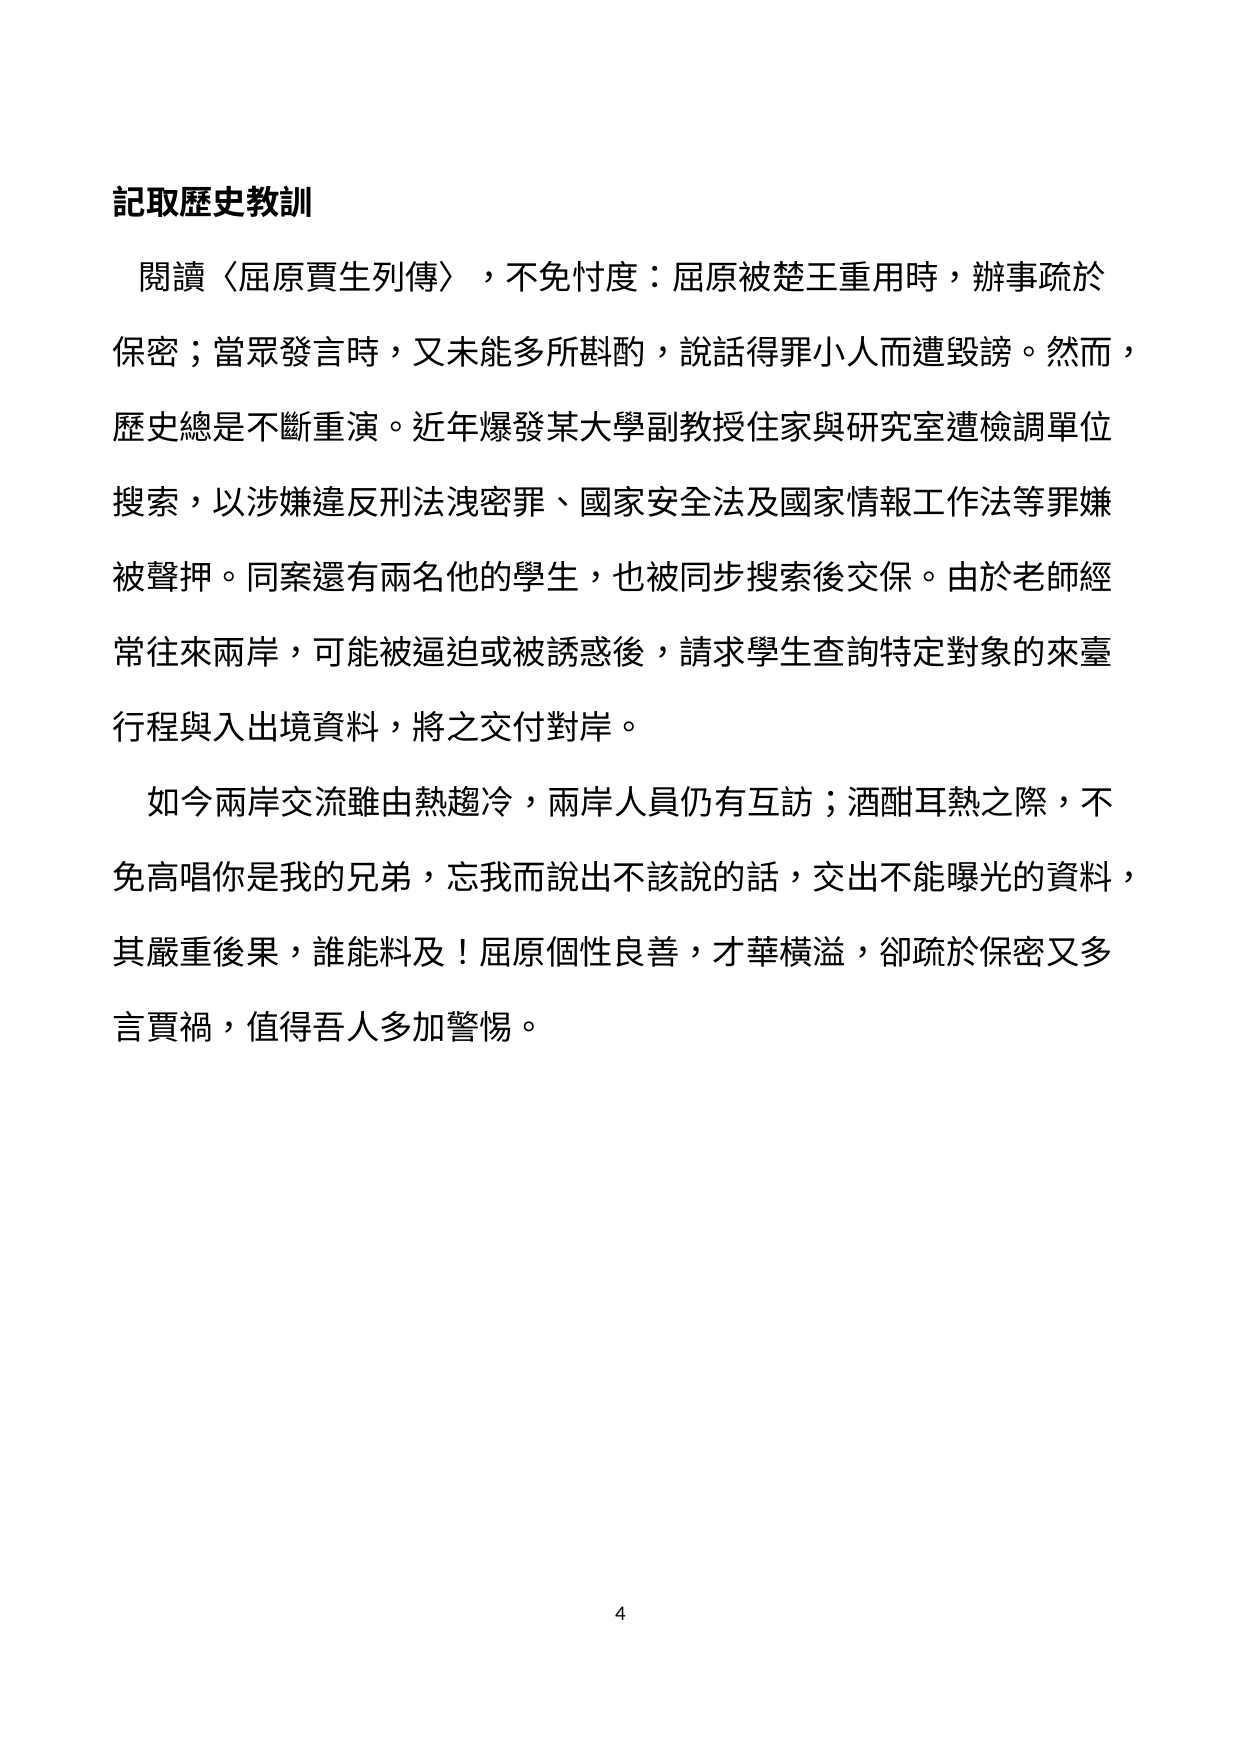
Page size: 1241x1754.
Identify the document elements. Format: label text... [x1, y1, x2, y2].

text 記取歷史教訓 [112, 162, 1128, 237]
text 閱讀〈屈原賈生列傳〉，不免忖度：屈原被楚王重用時，辦事疏於保密；當眾發言時，又未能多所斟酌，說話得罪小人而遭毀謗。然而，歷史總是不斷重演。近年爆發某大學副教授住家與研究室遭檢調單位搜索，以涉嫌違反刑法洩密罪、國家安全法及國家情報工作法等罪嫌被聲押。同案還有兩名他的學生，也被同步搜索後交保。由於老師經常往來兩岸，可能被逼迫或被誘惑後，請求學生查詢特定對象的來臺行程與入出境資料，將之交付對岸。 [112, 237, 1128, 762]
text 如今兩岸交流雖由熱趨冷，兩岸人員仍有互訪；酒酣耳熱之際，不免高唱你是我的兄弟，忘我而說出不該說的話，交出不能曝光的資料，其嚴重後果，誰能料及！屈原個性良善，才華橫溢，卻疏於保密又多言賈禍，值得吾人多加警惕。 [112, 762, 1128, 1062]
